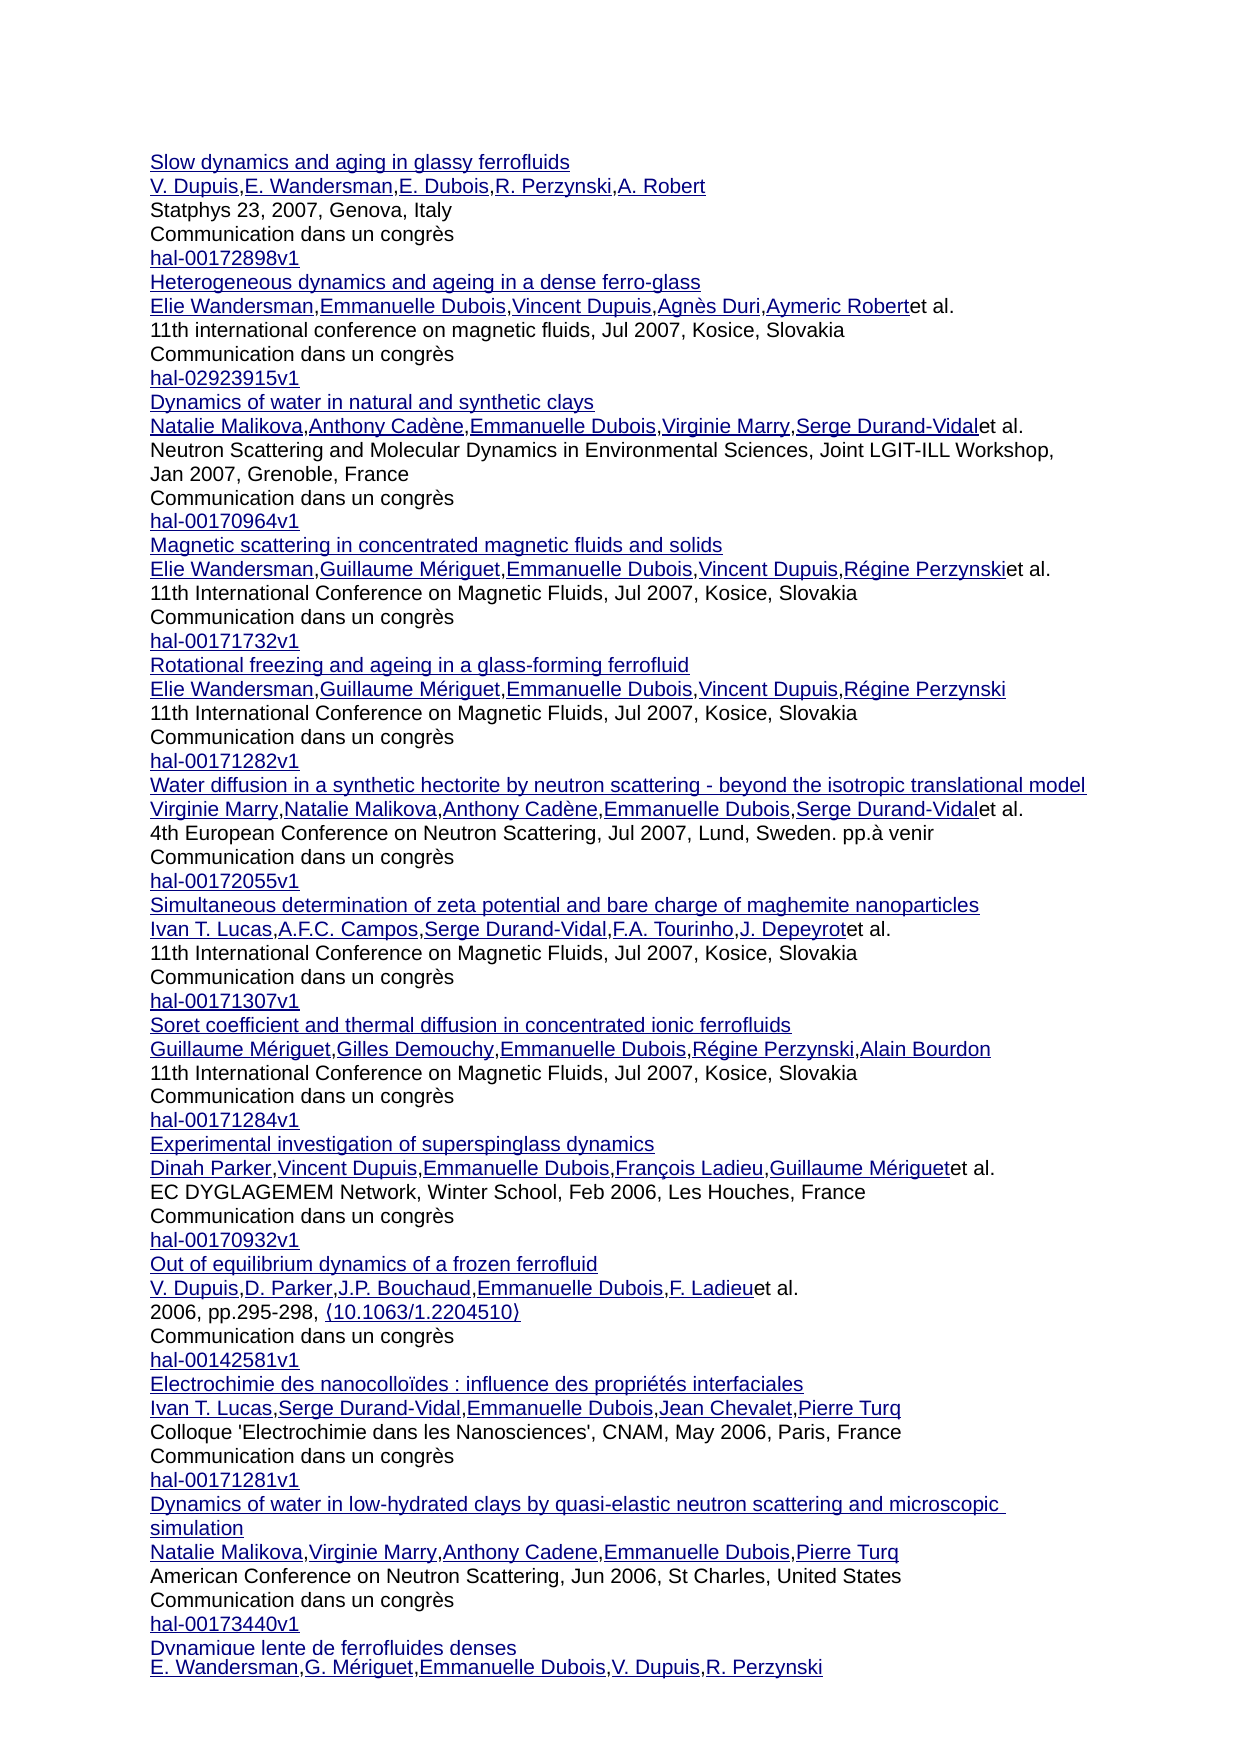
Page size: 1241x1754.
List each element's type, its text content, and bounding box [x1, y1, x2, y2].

table_cell Rotational freezing and ageing in a glass-forming ferrofluid Elie Wandersman,Guillaume Mériguet,Emmanuelle Dubois,Vincent Dupuis,Régine Perzynski 11th International Conference on Magnetic Fluids, Jul 2007, Kosice, Slovakia Communication dans un congrès hal-00171282v1 [150, 653, 1090, 773]
table_cell Simultaneous determination of zeta potential and bare charge of maghemite nanoparticles Ivan T. Lucas,A.F.C. Campos,Serge Durand-Vidal,F.A. Tourinho,J. Depeyrotet al. 11th International Conference on Magnetic Fluids, Jul 2007, Kosice, Slovakia Communication dans un congrès hal-00171307v1 [150, 893, 1090, 1012]
table_cell Slow dynamics and aging in glassy ferrofluids V. Dupuis,E. Wandersman,E. Dubois,R. Perzynski,A. Robert Statphys 23, 2007, Genova, Italy Communication dans un congrès hal-00172898v1 [150, 150, 1090, 270]
table_cell Electrochimie des nanocolloïdes : influence des propriétés interfaciales Ivan T. Lucas,Serge Durand-Vidal,Emmanuelle Dubois,Jean Chevalet,Pierre Turq Colloque 'Electrochimie dans les Nanosciences', CNAM, May 2006, Paris, France Communication dans un congrès hal-00171281v1 [150, 1372, 1090, 1492]
table_cell Soret coefficient and thermal diffusion in concentrated ionic ferrofluids Guillaume Mériguet,Gilles Demouchy,Emmanuelle Dubois,Régine Perzynski,Alain Bourdon 11th International Conference on Magnetic Fluids, Jul 2007, Kosice, Slovakia Communication dans un congrès hal-00171284v1 [150, 1013, 1090, 1132]
table_cell Water diffusion in a synthetic hectorite by neutron scattering - beyond the isotropic translational model Virginie Marry,Natalie Malikova,Anthony Cadène,Emmanuelle Dubois,Serge Durand-Vidalet al. 4th European Conference on Neutron Scattering, Jul 2007, Lund, Sweden. pp.à venir Communication dans un congrès hal-00172055v1 [150, 773, 1090, 893]
table_cell Experimental investigation of superspinglass dynamics Dinah Parker,Vincent Dupuis,Emmanuelle Dubois,François Ladieu,Guillaume Mériguetet al. EC DYGLAGEMEM Network, Winter School, Feb 2006, Les Houches, France Communication dans un congrès hal-00170932v1 [150, 1132, 1090, 1252]
table_cell Dynamique lente de ferrofluides denses E. Wandersman,G. Mériguet,Emmanuelle Dubois,V. Dupuis,R. Perzynski [150, 1635, 1090, 1679]
table_cell Dynamics of water in low-hydrated clays by quasi-elastic neutron scattering and microscopic simulation Natalie Malikova,Virginie Marry,Anthony Cadene,Emmanuelle Dubois,Pierre Turq American Conference on Neutron Scattering, Jun 2006, St Charles, United States Communication dans un congrès hal-00173440v1 [150, 1492, 1090, 1635]
table_cell Magnetic scattering in concentrated magnetic fluids and solids Elie Wandersman,Guillaume Mériguet,Emmanuelle Dubois,Vincent Dupuis,Régine Perzynskiet al. 11th International Conference on Magnetic Fluids, Jul 2007, Kosice, Slovakia Communication dans un congrès hal-00171732v1 [150, 533, 1090, 653]
table_cell Dynamics of water in natural and synthetic clays Natalie Malikova,Anthony Cadène,Emmanuelle Dubois,Virginie Marry,Serge Durand-Vidalet al. Neutron Scattering and Molecular Dynamics in Environmental Sciences, Joint LGIT-ILL Workshop, Jan 2007, Grenoble, France Communication dans un congrès hal-00170964v1 [150, 390, 1090, 533]
table_cell Heterogeneous dynamics and ageing in a dense ferro-glass Elie Wandersman,Emmanuelle Dubois,Vincent Dupuis,Agnès Duri,Aymeric Robertet al. 11th international conference on magnetic fluids, Jul 2007, Kosice, Slovakia Communication dans un congrès hal-02923915v1 [150, 270, 1090, 389]
table_cell Out of equilibrium dynamics of a frozen ferrofluid V. Dupuis,D. Parker,J.P. Bouchaud,Emmanuelle Dubois,F. Ladieuet al. 2006, pp.295-298, ⟨10.1063/1.2204510⟩ Communication dans un congrès hal-00142581v1 [150, 1252, 1090, 1372]
